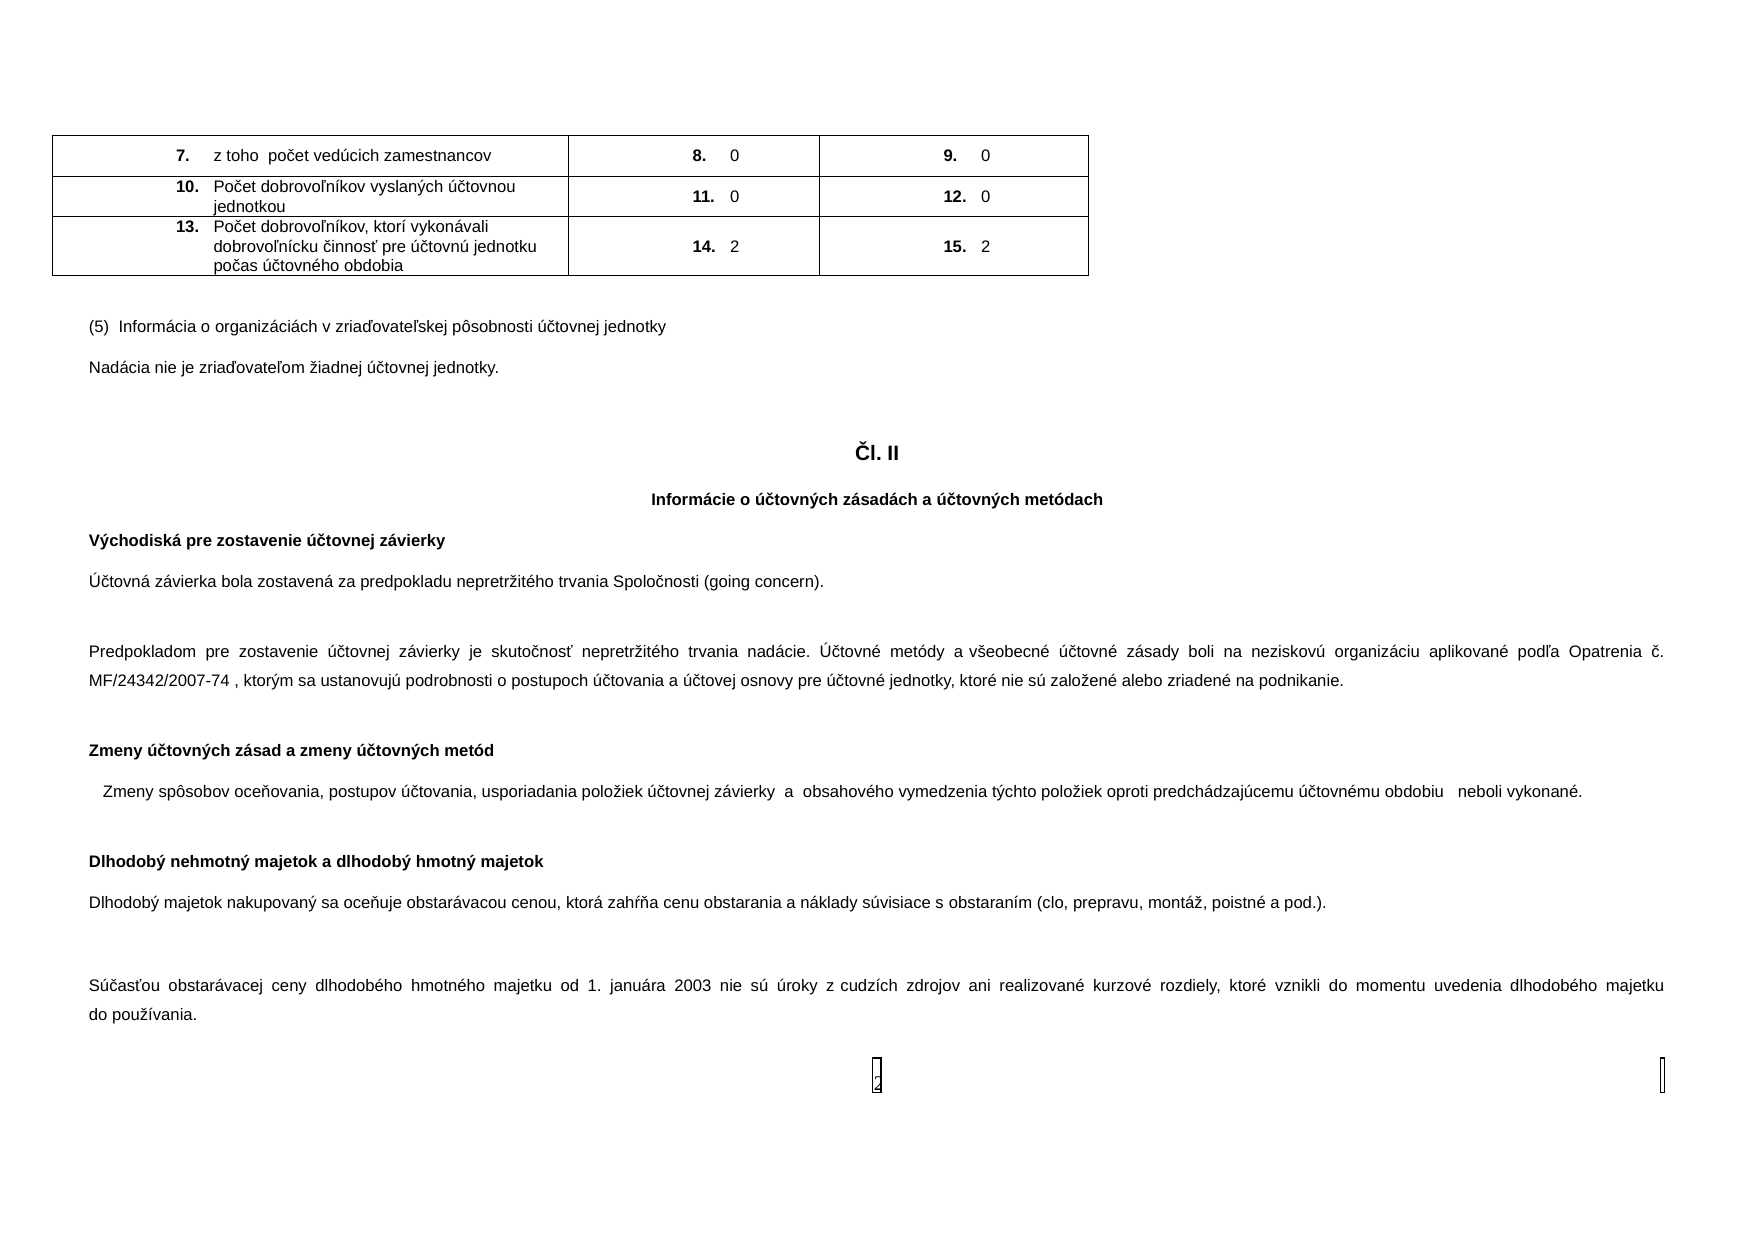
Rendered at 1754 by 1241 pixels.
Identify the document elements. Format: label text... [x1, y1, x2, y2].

table_cell 0 [569, 136, 819, 176]
table_cell Počet dobrovoľníkov, ktorí vykonávali dobrovoľnícku činnosť pre účtovnú jednotku počas účtovného obdobia [53, 217, 568, 275]
table_cell z toho počet vedúcich zamestnancov [53, 136, 568, 176]
text Predpokladom pre zostavenie účtovnej závierky je skutočnosť nepretržitého trvania nadácie. Účtovné metódy a všeobecné účtovné zásady boli na neziskovú organizáciu aplikované podľa Opatrenia č. MF/24342/2007-74 , ktorým sa ustanovujú podrobnosti o postupoch účtovania a účtovej osnovy pre účtovné jednotky, ktoré nie sú založené alebo zriadené na podnikanie. [89, 642, 1665, 690]
text Východiská pre zostavenie účtovnej závierky [89, 531, 1665, 550]
text Zmeny účtovných zásad a zmeny účtovných metód [89, 741, 1665, 760]
text Účtovná závierka bola zostavená za predpokladu nepretržitého trvania Spoločnosti (going concern). [89, 572, 1665, 591]
text Dlhodobý nehmotný majetok a dlhodobý hmotný majetok [89, 852, 1665, 871]
text Zmeny spôsobov oceňovania, postupov účtovania, usporiadania položiek účtovnej závierky a obsahového vymedzenia týchto položiek oproti predchádzajúcemu účtovnému obdobiu neboli vykonané. [89, 782, 1665, 801]
text Informácie o účtovných zásadách a účtovných metódach [89, 489, 1665, 508]
table_cell 0 [820, 136, 1088, 176]
text Nadácia nie je zriaďovateľom žiadnej účtovnej jednotky. [89, 358, 1665, 377]
text Čl. II [89, 441, 1665, 465]
table_cell 0 [820, 177, 1088, 216]
table_cell 2 [820, 217, 1088, 275]
text (5) Informácia o organizáciách v zriaďovateľskej pôsobnosti účtovnej jednotky [89, 317, 1665, 336]
table_cell 2 [569, 217, 819, 275]
table_cell 0 [569, 177, 819, 216]
table_cell Počet dobrovoľníkov vyslaných účtovnou jednotkou [53, 177, 568, 216]
text Dlhodobý majetok nakupovaný sa oceňuje obstarávacou cenou, ktorá zahŕňa cenu obstarania a náklady súvisiace s obstaraním (clo, prepravu, montáž, poistné a pod.). [89, 893, 1665, 912]
text Súčasťou obstarávacej ceny dlhodobého hmotného majetku od 1. januára 2003 nie sú úroky z cudzích zdrojov ani realizované kurzové rozdiely, ktoré vznikli do momentu uvedenia dlhodobého majetku do používania. [89, 976, 1665, 1023]
